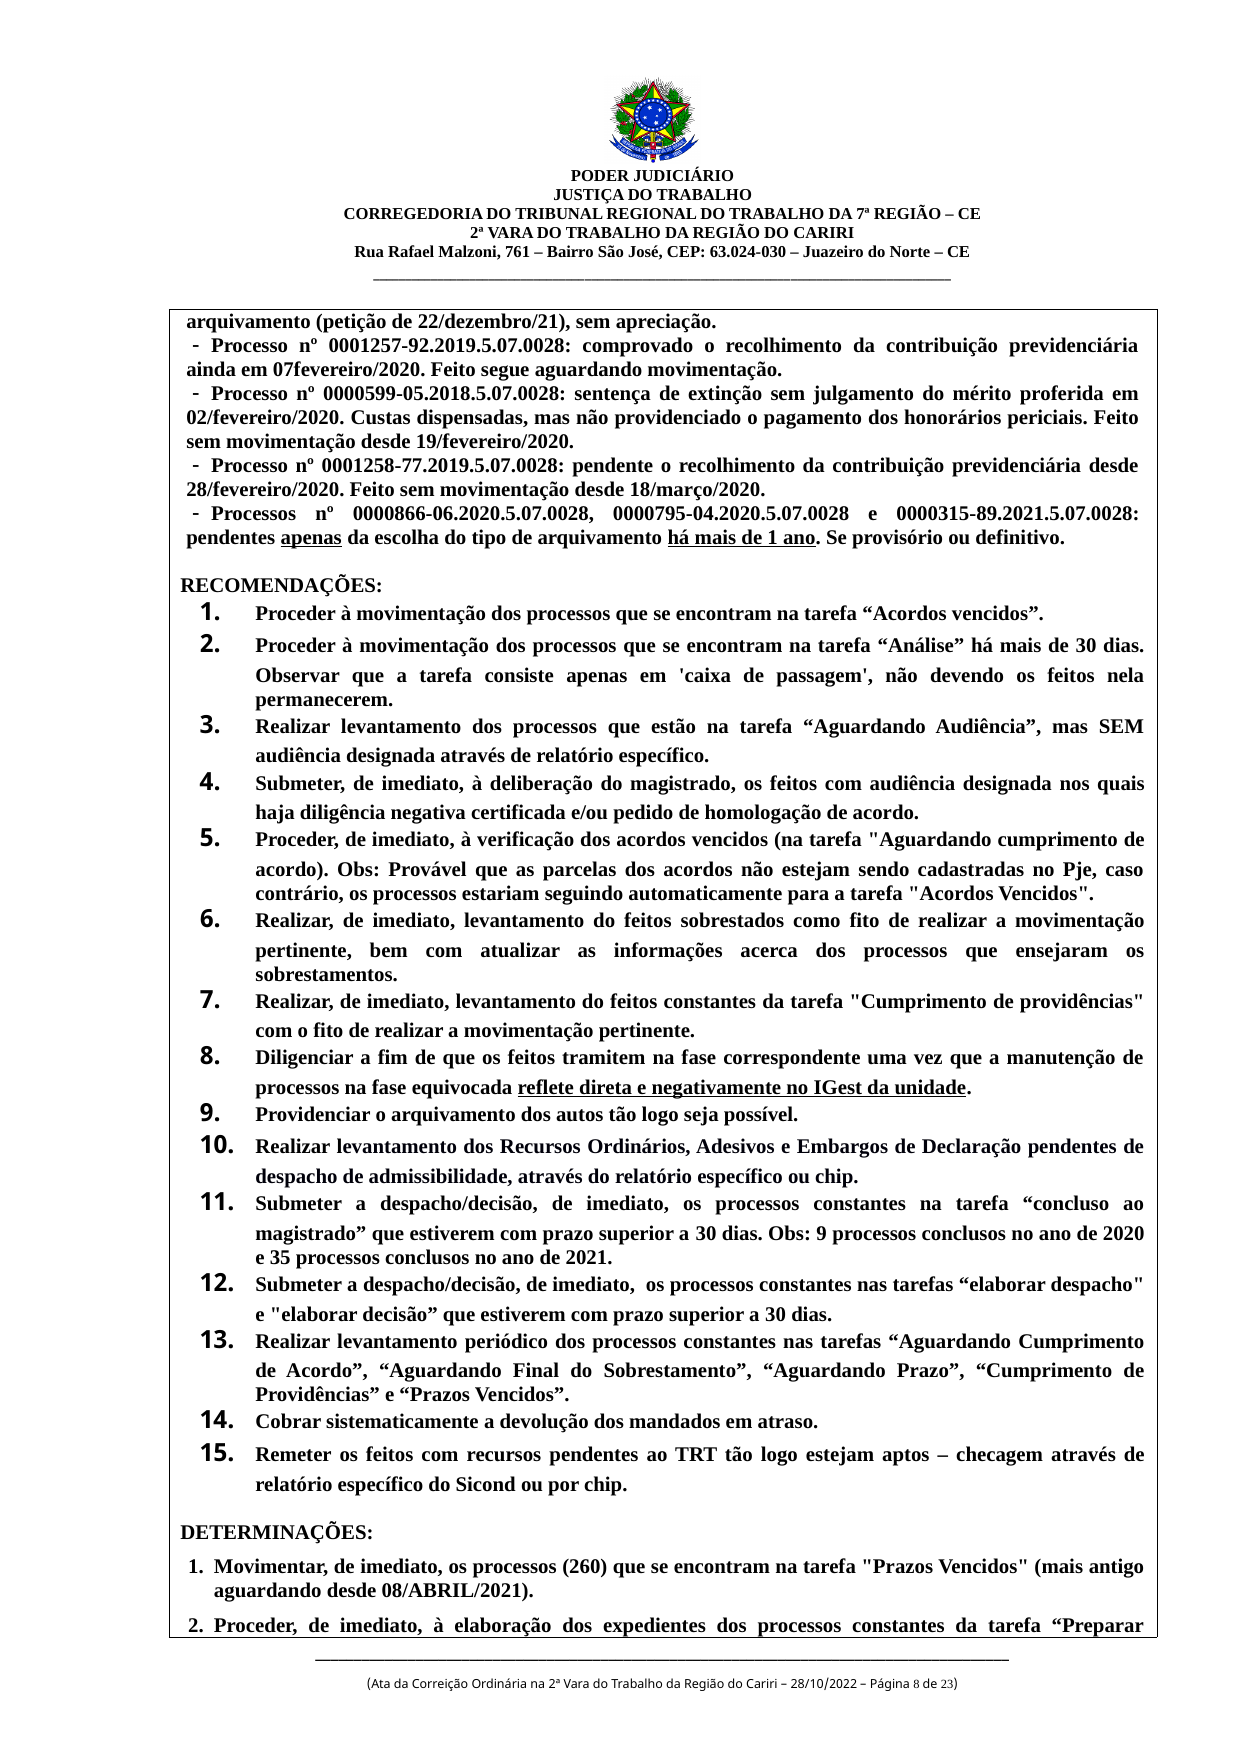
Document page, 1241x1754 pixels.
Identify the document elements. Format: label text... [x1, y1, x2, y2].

table_cell Processos nº 0001577-79.2018.5.07.0028, 0000002-65.2020.5.07.0028, 0000863-65.2020.5.07.0028, 0000668-03.2019.5.07.0028 e 0001222-35.2019.5.07.0028: acordos vencidos em datas diversas e sem movimentação. Processo nº 0000149-23.2022.5.07.0028: determinada a realização de perícia em 28/abril/22, sem que a Secretaria tomasse as providências necessárias à sua efetivação. Feito segue na tarefa “aguardando audiência”, mas sem audiência designada. Processos nº 0000771-05.2022.5.07.0028 e 0000642-97.2022.5.07.0028: quesitos apresentados e perícia não designada. Processo nº 0000941-74.2022.5.07.0028: acordo homologado em audiência em 13/setembro/22 e feito segue aguardando audiência e sem movimentação. Processo nº 0000900-10.2022.5.07.0028: audiência designada para 17/novembro/22 e partes apresentaram acordo que, por sua vez, ainda não foi submetido à deliberação. Processo nº 0001034-37.2022.5.07.0028: extinto sem julgamento do mérito em audiência realizada em 23/setembro. Feito segue sem movimentação. Processo nº 0000994-89.2021.5.07.0028: acordo homologado com previsão de pagamento em junho e julho/22. Feito segue sem movimentação. Processo nº 0000608-93.2020.5.07.0028: parcelas do acordo não cadastradas. Processo nº 0000223-77.2022.5.07.0028: acordo homologado em 15/março/22 em parcela única. Feito segue, sem que tenha sido providenciado seu arquivamento. Processos nº 0000828-91.5.07.2020.0028 e 0000577-39.2021.5.07.0028: acordos vencidos desde novembro/2021. Processo nº 0001047-51.2013.5.07.0028: aguardando julgamento de conflito de competência desde abril/2018. Não há informação atualizada do andamento. Processo nº 0001839-63.2017.5.07.0028: a ADPF 323, que impossibilitava a tramitação do presente feito, foi julgada em maio/2022 pelo STF. Processo nº 0000659-76.75.2018.5.07.0028: sobrestamento de 50 dias, determinado em 21/janeiro/20. Vencido. Processo nº 0000448-97.2022.5.07.0028: inicial protocolada em 28/abril, contestação apresentada em 06/junho, razões finais apresentadas em 27/setembro e feito não submetido a julgamento. Processo nº 0000291-32.2019.5.07.0028: transitado em julgado em 14/junho/21, liquidação iniciada, porém tramitando na fase de conhecimento. Processo nº 0000343-57.2021.5.07.0028: uma vez anotada a CTPS e nada mais havendo a providenciar, deveriam ter sido arquivados os autos. Processo nº 0000329-73.2021.5.07.0028: aguardando julgamento de Embargos de Declaração opostos em dezembro/21. Processo nº 0001005-55.2021.5.07.0028: aguardando julgamento de Embargos de Declaração opostos em janeiro/22. Processo nº 0001494-58.2021.5.07.0028: aguardando julgamento de Embargos de Declaração opostos em maio/22. Processo nº 0000499-73.2020.5.07.0028: acordo vencido desde janeiro/22. Processo nº 0000694-30.2021.5.07.0028: acordo vencido desde fevereiro/22. Processo nº 0000144-42.2020.5.07.0037: processo concluso para despacho desde 26/outubro/2020 e com petição, protocolada em julho/22, requerendo o prosseguimento. Processo nº 0080100-57.2008.5.07.0028: feito em tramitação há mais de 13 anos, no qual foi determinado, ainda em 18/junho/2020, que os autos seguissem para extinção da execução. Feito segue em tramitação e na fase de conhecimento. Processo nº 0000301-52.2014.5.07.0028: consignação pendente de transferência de valores, conclusa para despacho desde 24/novembro/2020 e com pedido de cumprimento de providência para fins de arquivamento (petição de 22/dezembro/21), sem apreciação. Processo nº 0001257-92.2019.5.07.0028: comprovado o recolhimento da contribuição previdenciária ainda em 07fevereiro/2020. Feito segue aguardando movimentação. Processo nº 0000599-05.2018.5.07.0028: sentença de extinção sem julgamento do mérito proferida em 02/fevereiro/2020. Custas dispensadas, mas não providenciado o pagamento dos honorários periciais. Feito sem movimentação desde 19/fevereiro/2020. Processo nº 0001258-77.2019.5.07.0028: pendente o recolhimento da contribuição previdenciária desde 28/fevereiro/2020. Feito sem movimentação desde 18/março/2020. Processos nº 0000866-06.2020.5.07.0028, 0000795-04.2020.5.07.0028 e 0000315-89.2021.5.07.0028: pendentes apenas da escolha do tipo de arquivamento há mais de 1 ano. Se provisório ou definitivo. RECOMENDAÇÕES: Proceder à movimentação dos processos que se encontram na tarefa “Acordos vencidos”. Proceder à movimentação dos processos que se encontram na tarefa “Análise” há mais de 30 dias. Observar que a tarefa consiste apenas em 'caixa de passagem', não devendo os feitos nela permanecerem. Realizar levantamento dos processos que estão na tarefa “Aguardando Audiência”, mas SEM audiência designada através de relatório específico. Submeter, de imediato, à deliberação do magistrado, os feitos com audiência designada nos quais haja diligência negativa certificada e/ou pedido de homologação de acordo. Proceder, de imediato, à verificação dos acordos vencidos (na tarefa "Aguardando cumprimento de acordo). Obs: Provável que as parcelas dos acordos não estejam sendo cadastradas no Pje, caso contrário, os processos estariam seguindo automaticamente para a tarefa "Acordos Vencidos". Realizar, de imediato, levantamento do feitos sobrestados como fito de realizar a movimentação pertinente, bem com atualizar as informações acerca dos processos que ensejaram os sobrestamentos. Realizar, de imediato, levantamento do feitos constantes da tarefa "Cumprimento de providências" com o fito de realizar a movimentação pertinente. Diligenciar a fim de que os feitos tramitem na fase correspondente uma vez que a manutenção de processos na fase equivocada reflete direta e negativamente no IGest da unidade. Providenciar o arquivamento dos autos tão logo seja possível. Realizar levantamento dos Recursos Ordinários, Adesivos e Embargos de Declaração pendentes de despacho de admissibilidade, através do relatório específico ou chip. Submeter a despacho/decisão, de imediato, os processos constantes na tarefa “concluso ao magistrado” que estiverem com prazo superior a 30 dias. Obs: 9 processos conclusos no ano de 2020 e 35 processos conclusos no ano de 2021. Submeter a despacho/decisão, de imediato, os processos constantes nas tarefas “elaborar despacho" e "elaborar decisão” que estiverem com prazo superior a 30 dias. Realizar levantamento periódico dos processos constantes nas tarefas “Aguardando Cumprimento de Acordo”, “Aguardando Final do Sobrestamento”, “Aguardando Prazo”, “Cumprimento de Providências” e “Prazos Vencidos”. Cobrar sistematicamente a devolução dos mandados em atraso. Remeter os feitos com recursos pendentes ao TRT tão logo estejam aptos – checagem através de relatório específico do Sicond ou por chip. DETERMINAÇÕES: Movimentar, de imediato, os processos (260) que se encontram na tarefa "Prazos Vencidos" (mais antigo aguardando desde 08/ABRIL/2021). Proceder, de imediato, à elaboração dos expedientes dos processos constantes da tarefa “Preparar expedientes e comunicações” com prazo superior a 30 dias. Deve ainda o Diretor de Secretaria providenciar o imediato recebimento e remessa dos feitos ao 2º grau, bem como o registro do trânsito em julgado dos processos que se encontram na tarefa pertinente, pois impactam diretamente no IGest da unidade. [170, 310, 1157, 1637]
picture [604, 75, 700, 164]
